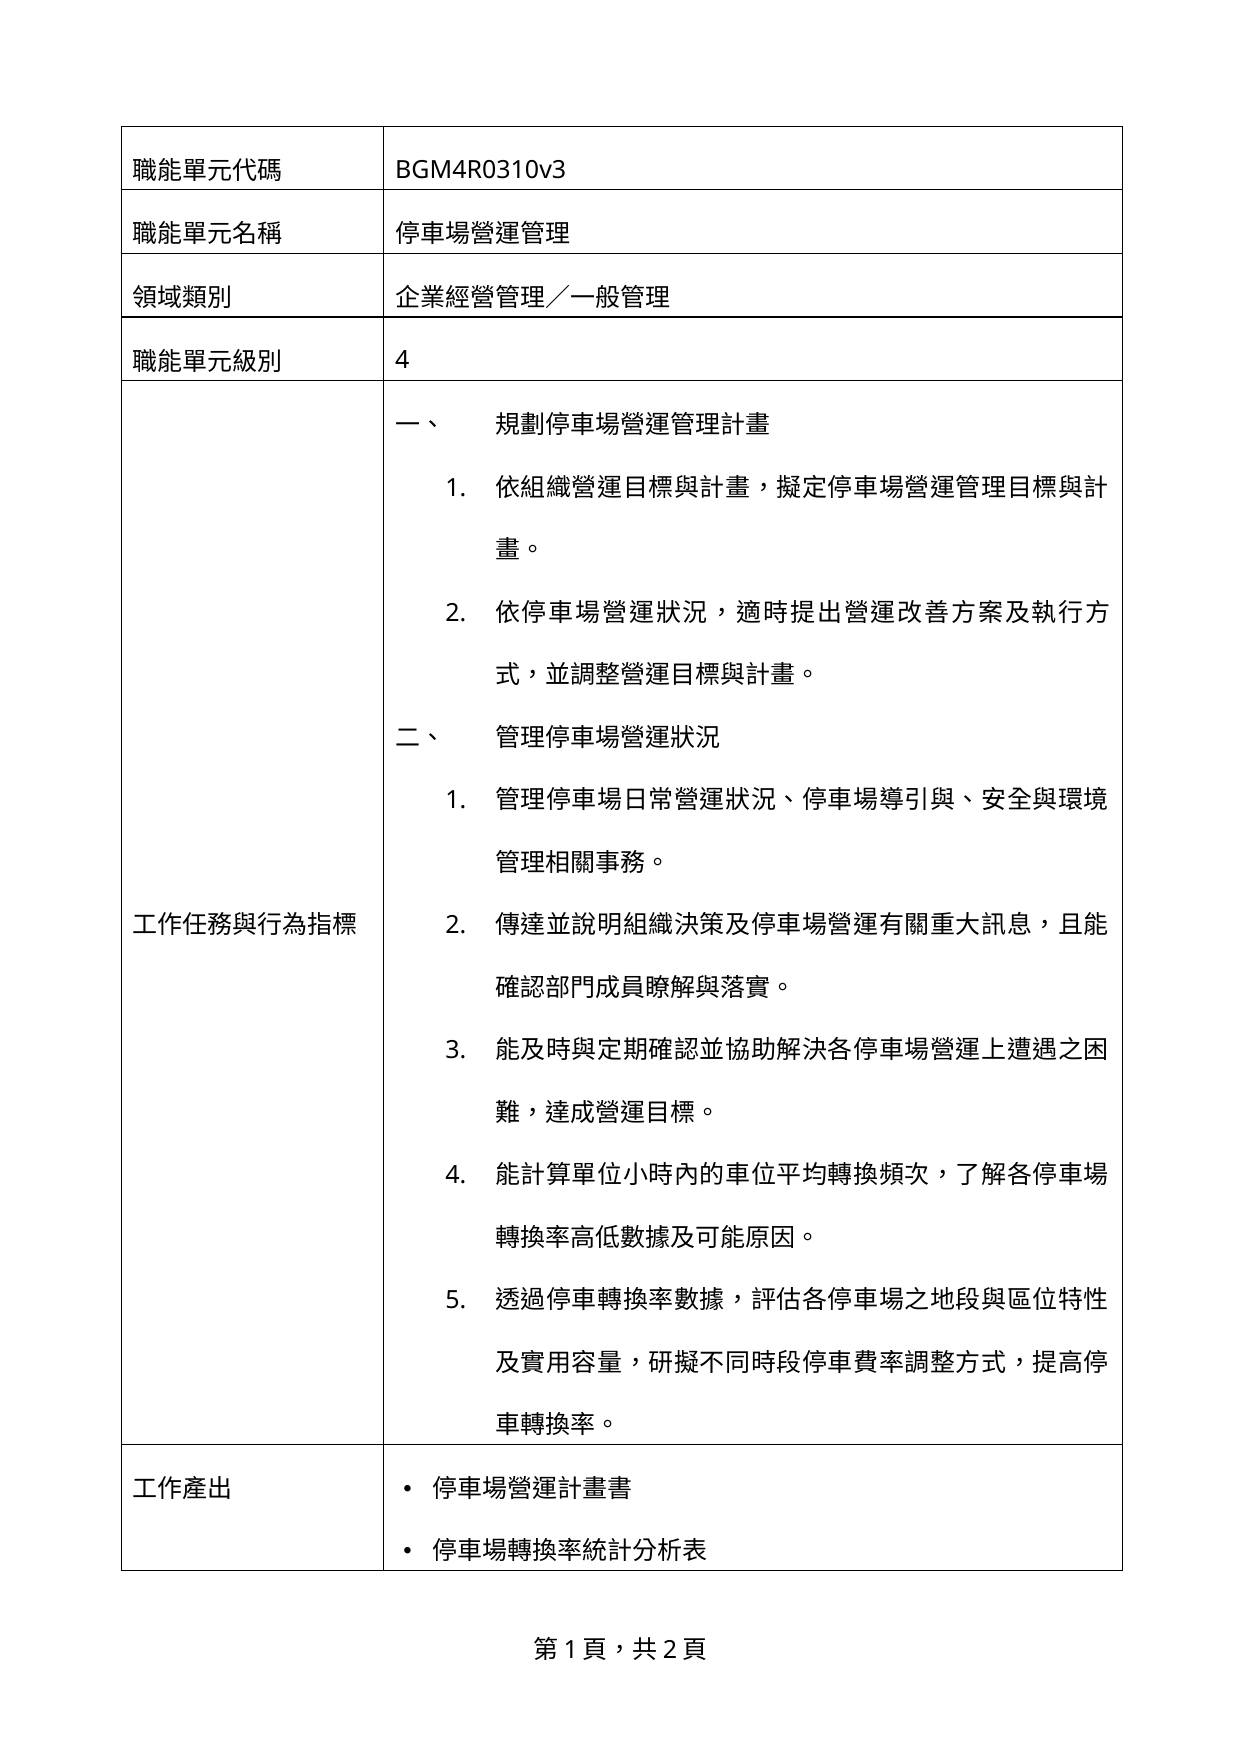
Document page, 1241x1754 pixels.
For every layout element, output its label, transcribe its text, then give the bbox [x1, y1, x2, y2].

table_cell 職能單元名稱 [122, 190, 383, 253]
table_cell 停車場營運計畫書 停車場轉換率統計分析表 停車場營運狀況評估及改善建議報告 [384, 1445, 1122, 1569]
table_header 職能單元代碼 [122, 127, 383, 189]
table_cell 領域類別 [122, 254, 383, 316]
table_cell 規劃停車場營運管理計畫 依組織營運目標與計畫，擬定停車場營運管理目標與計畫。 依停車場營運狀況，適時提出營運改善方案及執行方式，並調整營運目標與計畫。 管理停車場營運狀況 管理停車場日常營運狀況、停車場導引與、安全與環境管理相關事務。 傳達並說明組織決策及停車場營運有關重大訊息，且能確認部門成員瞭解與落實。 能及時與定期確認並協助解決各停車場營運上遭遇之困難，達成營運目標。 能計算單位小時內的車位平均轉換頻次，了解各停車場轉換率高低數據及可能原因。 透過停車轉換率數據，評估各停車場之地段與區位特性及實用容量，研擬不同時段停車費率調整方式，提高停車轉換率。 [384, 381, 1122, 1443]
table_cell 停車場營運管理 [384, 190, 1122, 253]
table_cell 職能單元級別 [122, 318, 383, 380]
table_header BGM4R0310v3 [384, 127, 1122, 189]
table_cell 4 [384, 318, 1122, 380]
table_cell 企業經營管理／一般管理 [384, 254, 1122, 316]
table_cell 工作產出 [122, 1445, 383, 1569]
table_cell 工作任務與行為指標 [122, 381, 383, 1443]
